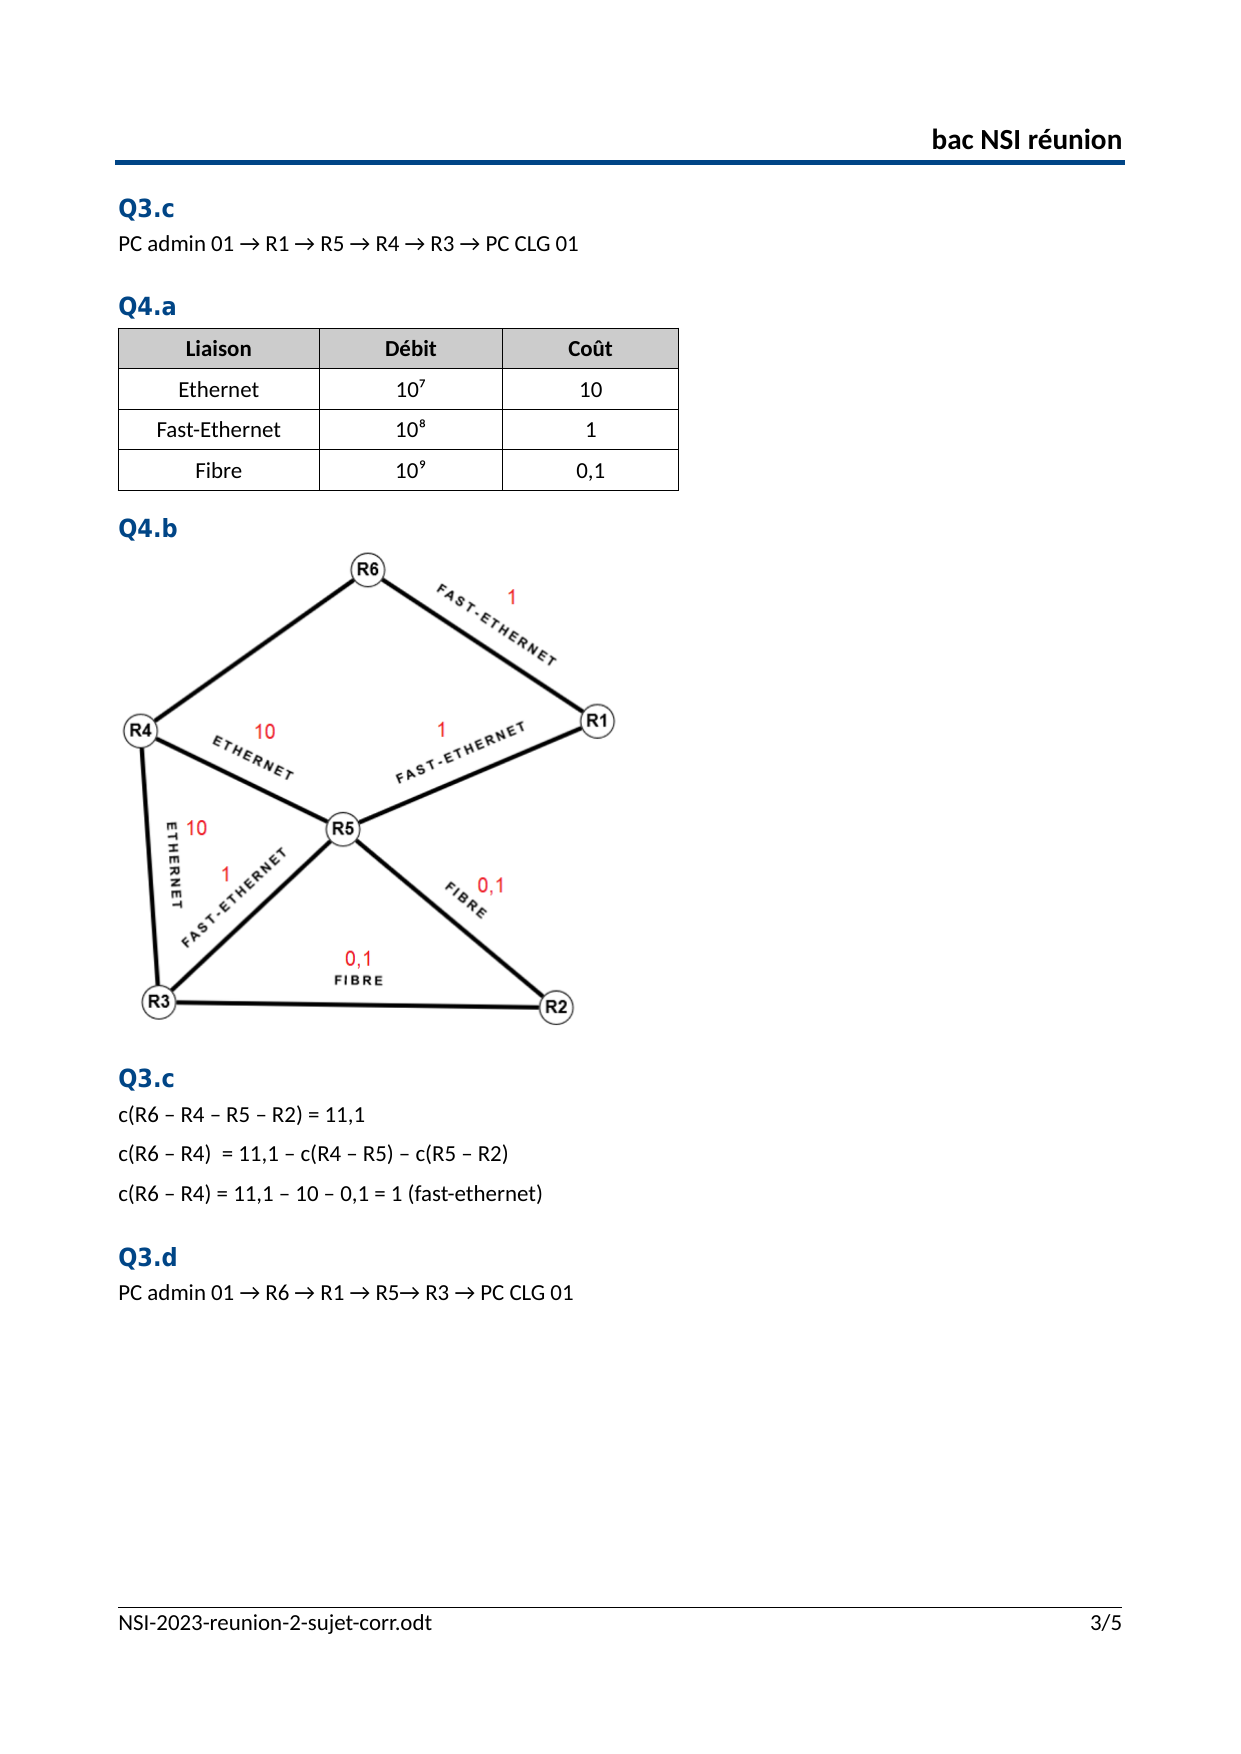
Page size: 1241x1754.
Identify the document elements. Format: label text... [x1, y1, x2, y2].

subtitle Q4.a [118, 292, 1122, 322]
table_header Débit [320, 329, 502, 368]
subtitle Q3.c [118, 194, 1122, 223]
text PC admin 01 → R6 → R1 → R5→ R3 → PC CLG 01 [118, 1278, 1122, 1306]
table_cell 1 [503, 410, 678, 449]
table_header Coût [503, 329, 678, 368]
text c(R6 – R4) = 11,1 – c(R4 – R5) – c(R5 – R2) [118, 1139, 1122, 1167]
table_cell 10⁷ [320, 369, 502, 409]
text PC admin 01 → R1 → R5 → R4 → R3 → PC CLG 01 [118, 229, 1122, 257]
table_cell Ethernet [119, 369, 319, 409]
table_cell 10 [503, 369, 678, 409]
subtitle Q4.b [118, 514, 1122, 543]
table_cell 0,1 [503, 450, 678, 490]
table_cell Fibre [119, 450, 319, 490]
subtitle Q3.c [118, 1064, 1122, 1094]
table_cell 10⁸ [320, 410, 502, 449]
table_cell 10⁹ [320, 450, 502, 490]
text c(R6 – R4 – R5 – R2) = 11,1 [118, 1100, 1122, 1128]
table_cell Fast-Ethernet [119, 410, 319, 449]
text c(R6 – R4) = 11,1 – 10 – 0,1 = 1 (fast-ethernet) [118, 1179, 1122, 1207]
table_header Liaison [119, 329, 319, 368]
subtitle Q3.d [118, 1243, 1122, 1272]
